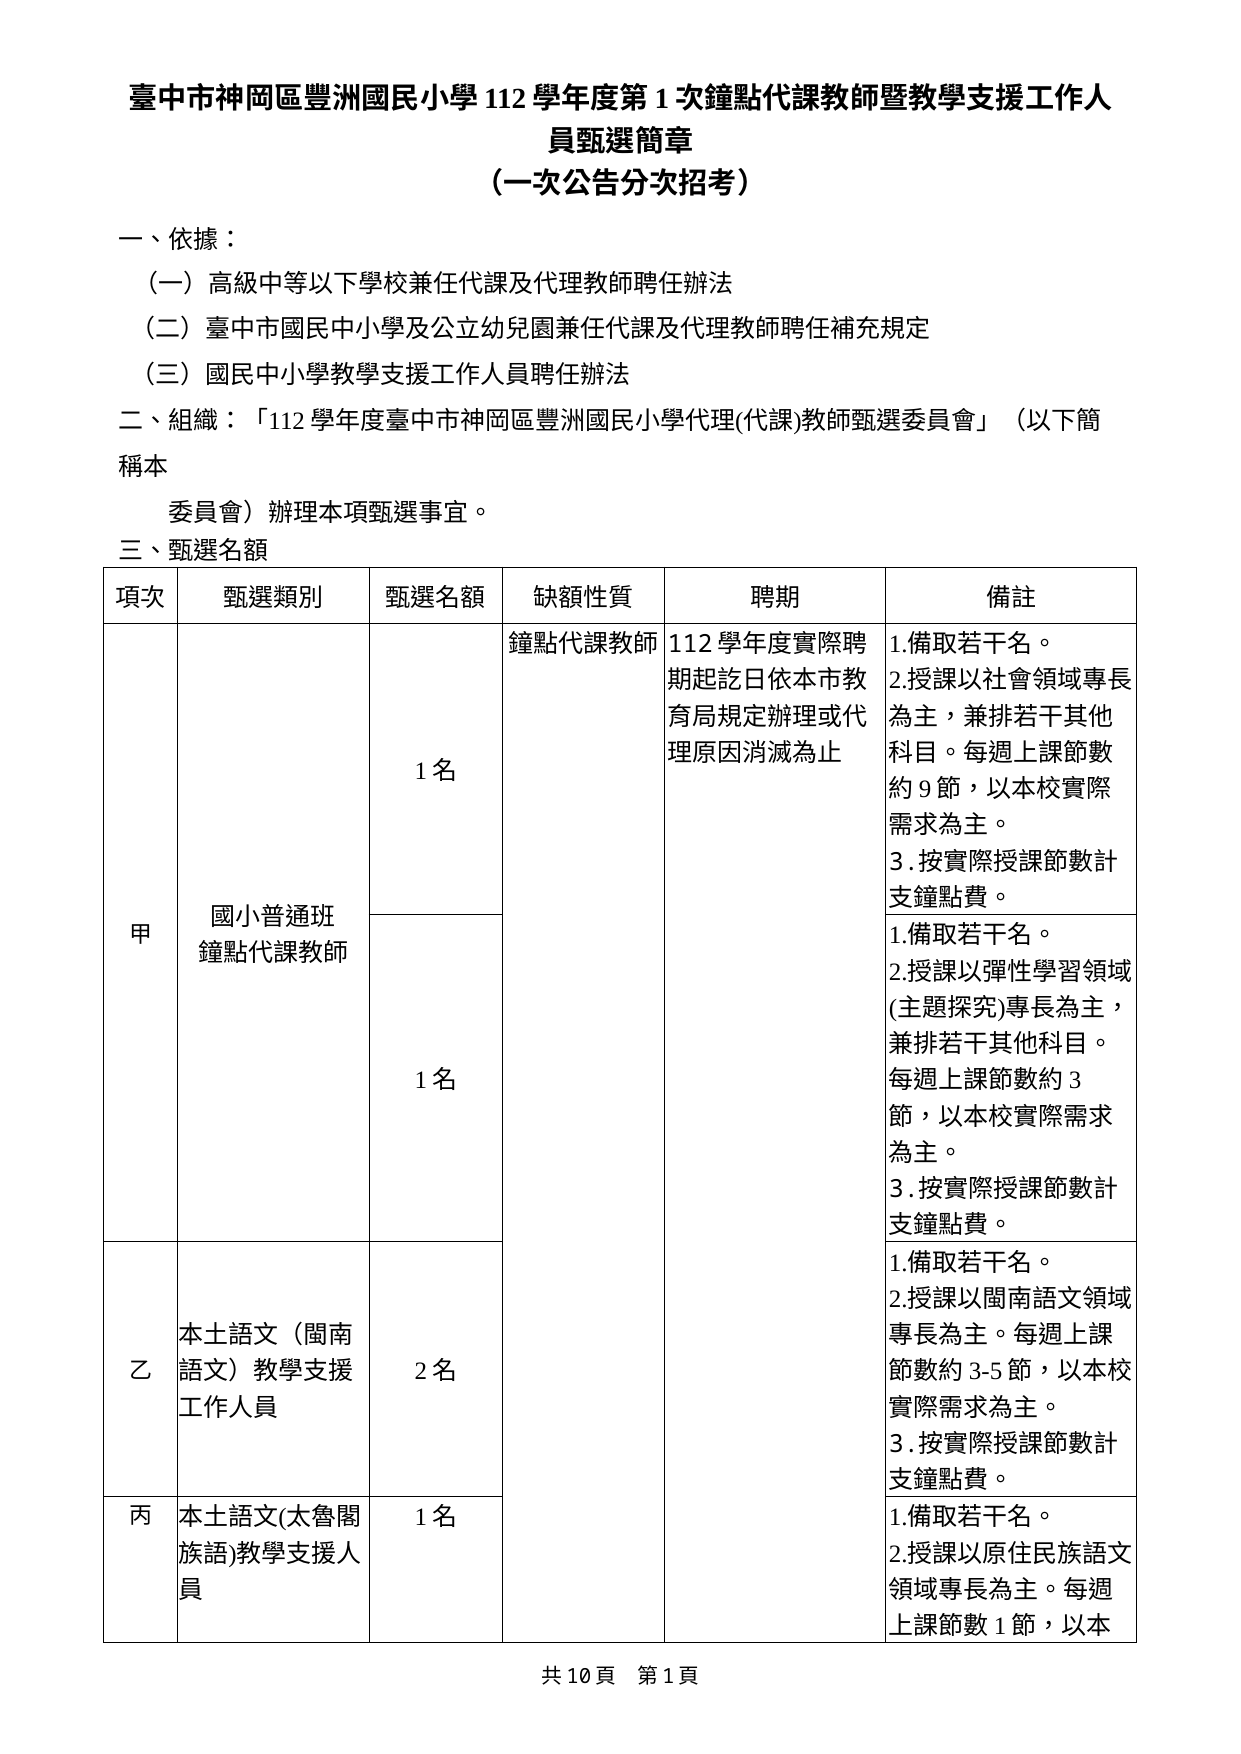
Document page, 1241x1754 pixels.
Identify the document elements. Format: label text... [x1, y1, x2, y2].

table_cell 乙 [104, 1242, 177, 1496]
table_cell 1名 [370, 915, 502, 1241]
table_header 聘期 [665, 568, 885, 623]
table_cell 112學年度實際聘期起訖日依本市教育局規定辦理或代理原因消滅為止 [665, 624, 885, 1642]
text 委員會）辦理本項甄選事宜。 [118, 484, 1122, 530]
table_cell 甲 [104, 624, 177, 1241]
text （二）臺中市國民中小學及公立幼兒園兼任代課及代理教師聘任補充規定 [118, 301, 1122, 347]
text 三、甄選名額 [118, 530, 1122, 567]
table_cell 鐘點代課教師 [503, 624, 664, 1642]
text 臺中市神岡區豐洲國民小學112學年度第1次鐘點代課教師暨教學支援工作人員甄選簡章 [118, 75, 1122, 159]
table_cell 2名 [370, 1242, 502, 1496]
table_cell 1.備取若干名。 2.授課以閩南語文領域專長為主。每週上課節數約3-5節，以本校實際需求為主。 3.按實際授課節數計支鐘點費。 [886, 1242, 1136, 1496]
table_cell 1名 [370, 624, 502, 914]
text （三）國民中小學教學支援工作人員聘任辦法 [118, 347, 1122, 393]
table_cell 本土語文(太魯閣族語)教學支援人員 [178, 1497, 369, 1642]
table_cell 1.備取若干名。 2.授課以彈性學習領域(主題探究)專長為主，兼排若干其他科目。每週上課節數約3節，以本校實際需求為主。 3.按實際授課節數計支鐘點費。 [886, 915, 1136, 1241]
table_header 項次 [104, 568, 177, 623]
table_cell 1名 [370, 1497, 502, 1642]
table_cell 1.備取若干名。 2.授課以原住民族語文領域專長為主。每週上課節數1節，以本 [886, 1497, 1136, 1642]
table_cell 丙 [104, 1497, 177, 1642]
table_header 甄選名額 [370, 568, 502, 623]
table_header 甄選類別 [178, 568, 369, 623]
text （一次公告分次招考） [118, 159, 1122, 202]
text （一）高級中等以下學校兼任代課及代理教師聘任辦法 [118, 255, 1122, 301]
table_header 缺額性質 [503, 568, 664, 623]
text 二、組織：「112學年度臺中市神岡區豐洲國民小學代理(代課)教師甄選委員會」（以下簡稱本 [118, 393, 1122, 484]
table_cell 1.備取若干名。 2.授課以社會領域專長為主，兼排若干其他科目。每週上課節數約9節，以本校實際需求為主。 3.按實際授課節數計支鐘點費。 [886, 624, 1136, 914]
table_header 備註 [886, 568, 1136, 623]
table_cell 國小普通班 鐘點代課教師 [178, 624, 369, 1241]
text 一、依據： [118, 219, 1122, 255]
table_cell 本土語文（閩南語文）教學支援工作人員 [178, 1242, 369, 1496]
